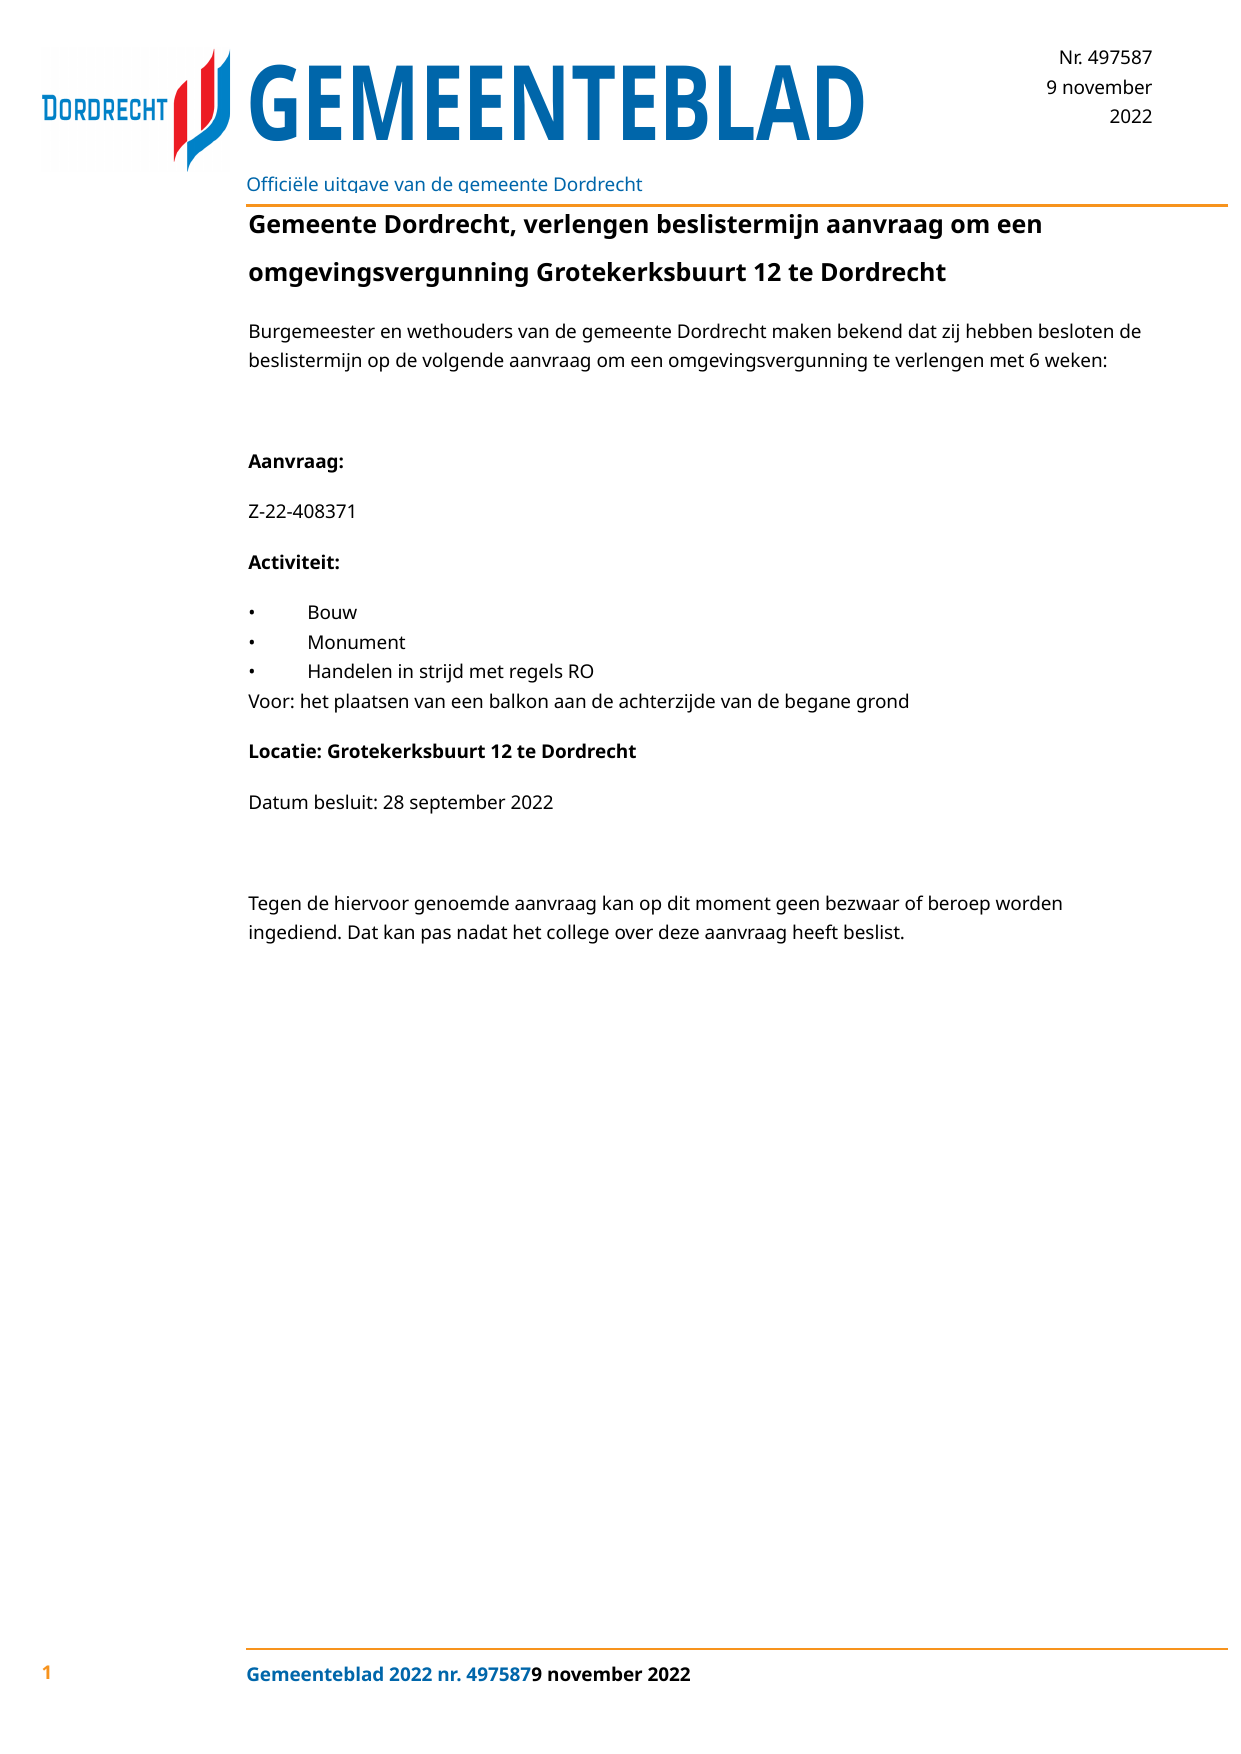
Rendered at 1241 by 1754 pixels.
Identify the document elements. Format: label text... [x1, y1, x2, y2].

list Handelen in strijd met regels RO [248, 659, 1152, 684]
list Bouw [248, 599, 1152, 625]
text Activiteit: [248, 549, 1152, 575]
text Aanvraag: [248, 448, 1152, 474]
list Monument [248, 629, 1152, 655]
picture [41, 47, 231, 172]
text Burgemeester en wethouders van de gemeente Dordrecht maken bekend dat zij hebben besloten de beslistermijn op de volgende aanvraag om een omgevingsvergunning te verlengen met 6 weken: [248, 318, 1152, 373]
text Locatie: Grotekerksbuurt 12 te Dordrecht [248, 739, 1152, 764]
text Voor: het plaatsen van een balkon aan de achterzijde van de begane grond [248, 688, 1152, 714]
text Tegen de hiervoor genoemde aanvraag kan op dit moment geen bezwaar of beroep worden ingediend. Dat kan pas nadat het college over deze aanvraag heeft beslist. [248, 890, 1152, 945]
text Z-22-408371 [248, 499, 1152, 524]
text Gemeente Dordrecht, verlengen beslistermijn aanvraag om een omgevingsvergunning Grotekerksbuurt 12 te Dordrecht [248, 207, 1152, 288]
text Datum besluit: 28 september 2022 [248, 789, 1152, 815]
